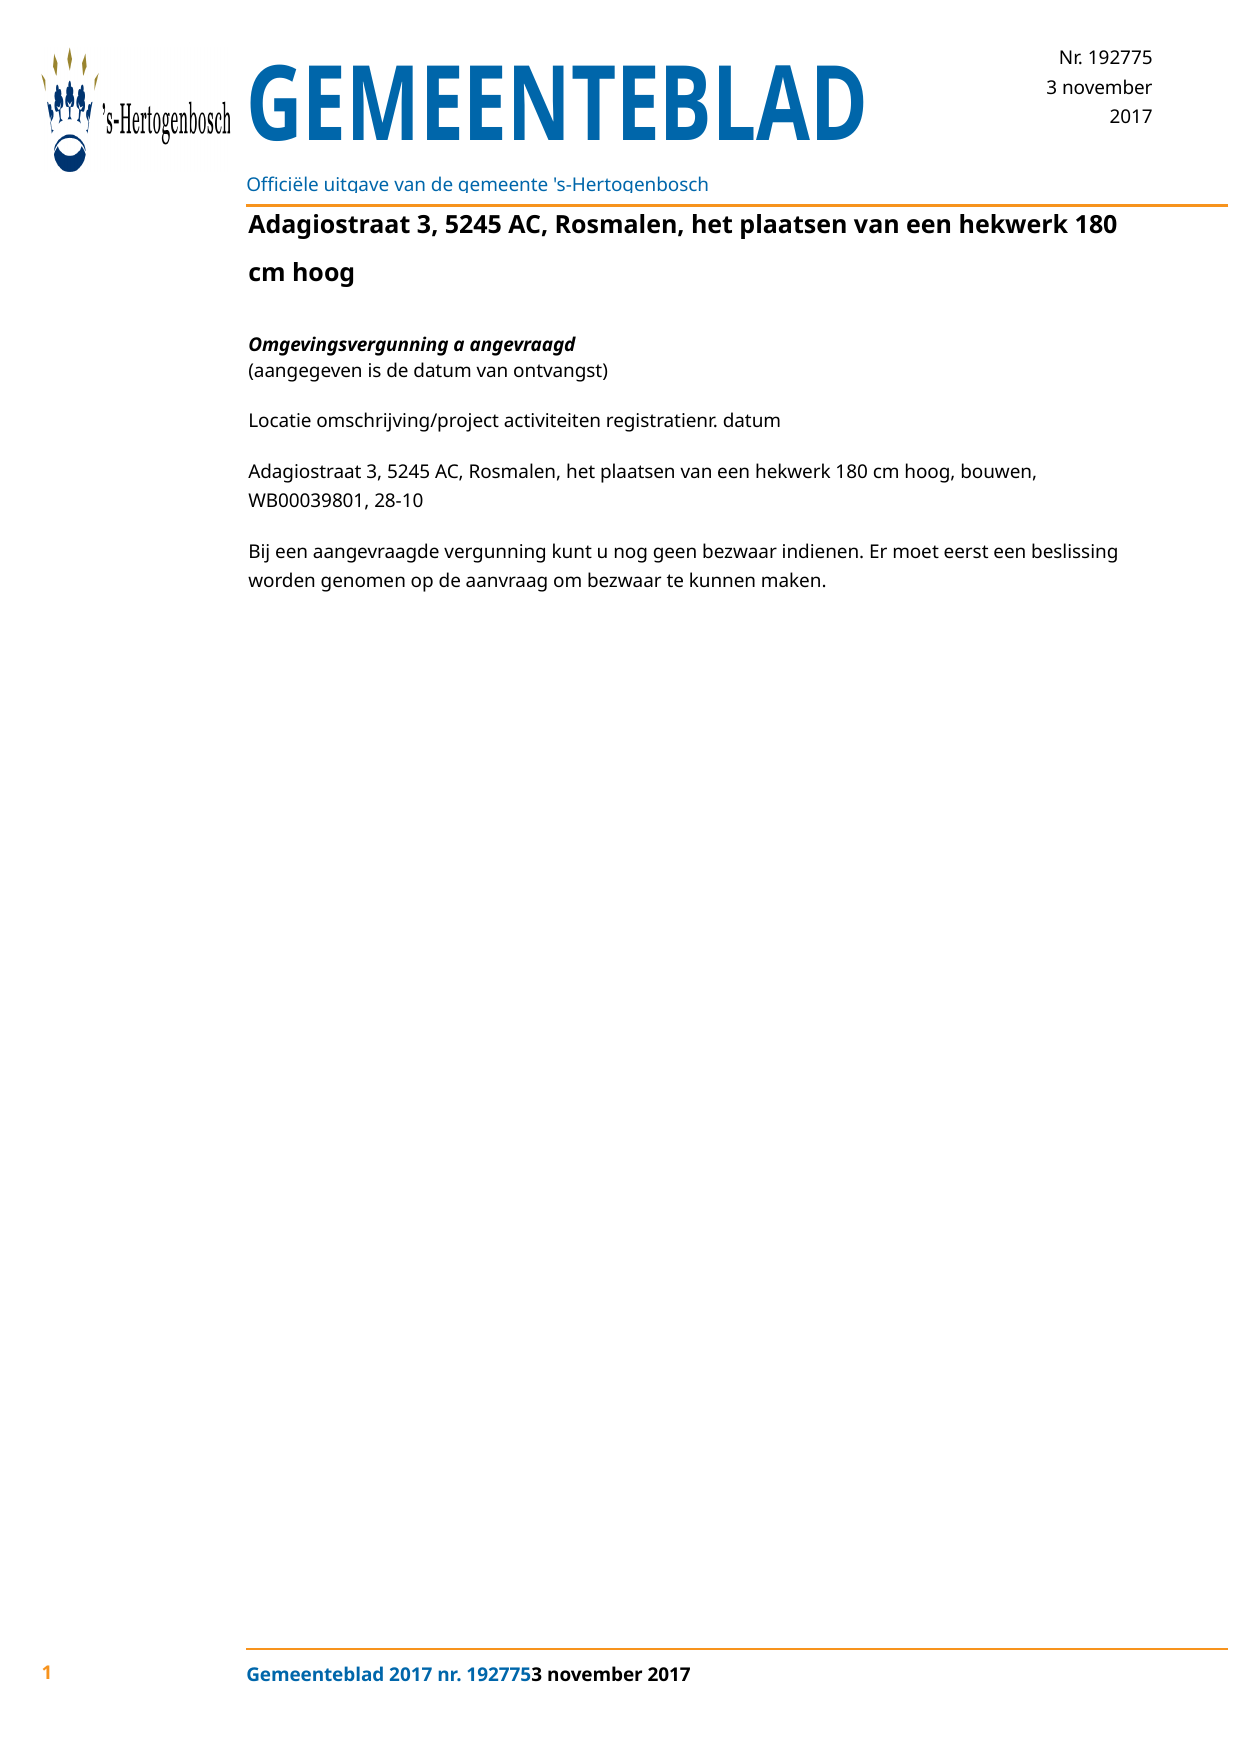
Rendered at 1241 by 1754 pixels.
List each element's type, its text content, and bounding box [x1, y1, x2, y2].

text Adagiostraat 3, 5245 AC, Rosmalen, het plaatsen van een hekwerk 180 cm hoog, bouwen, WB00039801, 28-10 [248, 458, 1152, 513]
text Adagiostraat 3, 5245 AC, Rosmalen, het plaatsen van een hekwerk 180 cm hoog [248, 207, 1152, 288]
text Bij een aangevraagde vergunning kunt u nog geen bezwaar indienen. Er moet eerst een beslissing worden genomen op de aanvraag om bezwaar te kunnen maken. [248, 538, 1152, 593]
text (aangegeven is de datum van ontvangst) [248, 357, 1152, 383]
text Locatie omschrijving/project activiteiten registratienr. datum [248, 408, 1152, 433]
picture [41, 47, 231, 172]
text Omgevingsvergunning a angevraagd [248, 331, 1152, 357]
